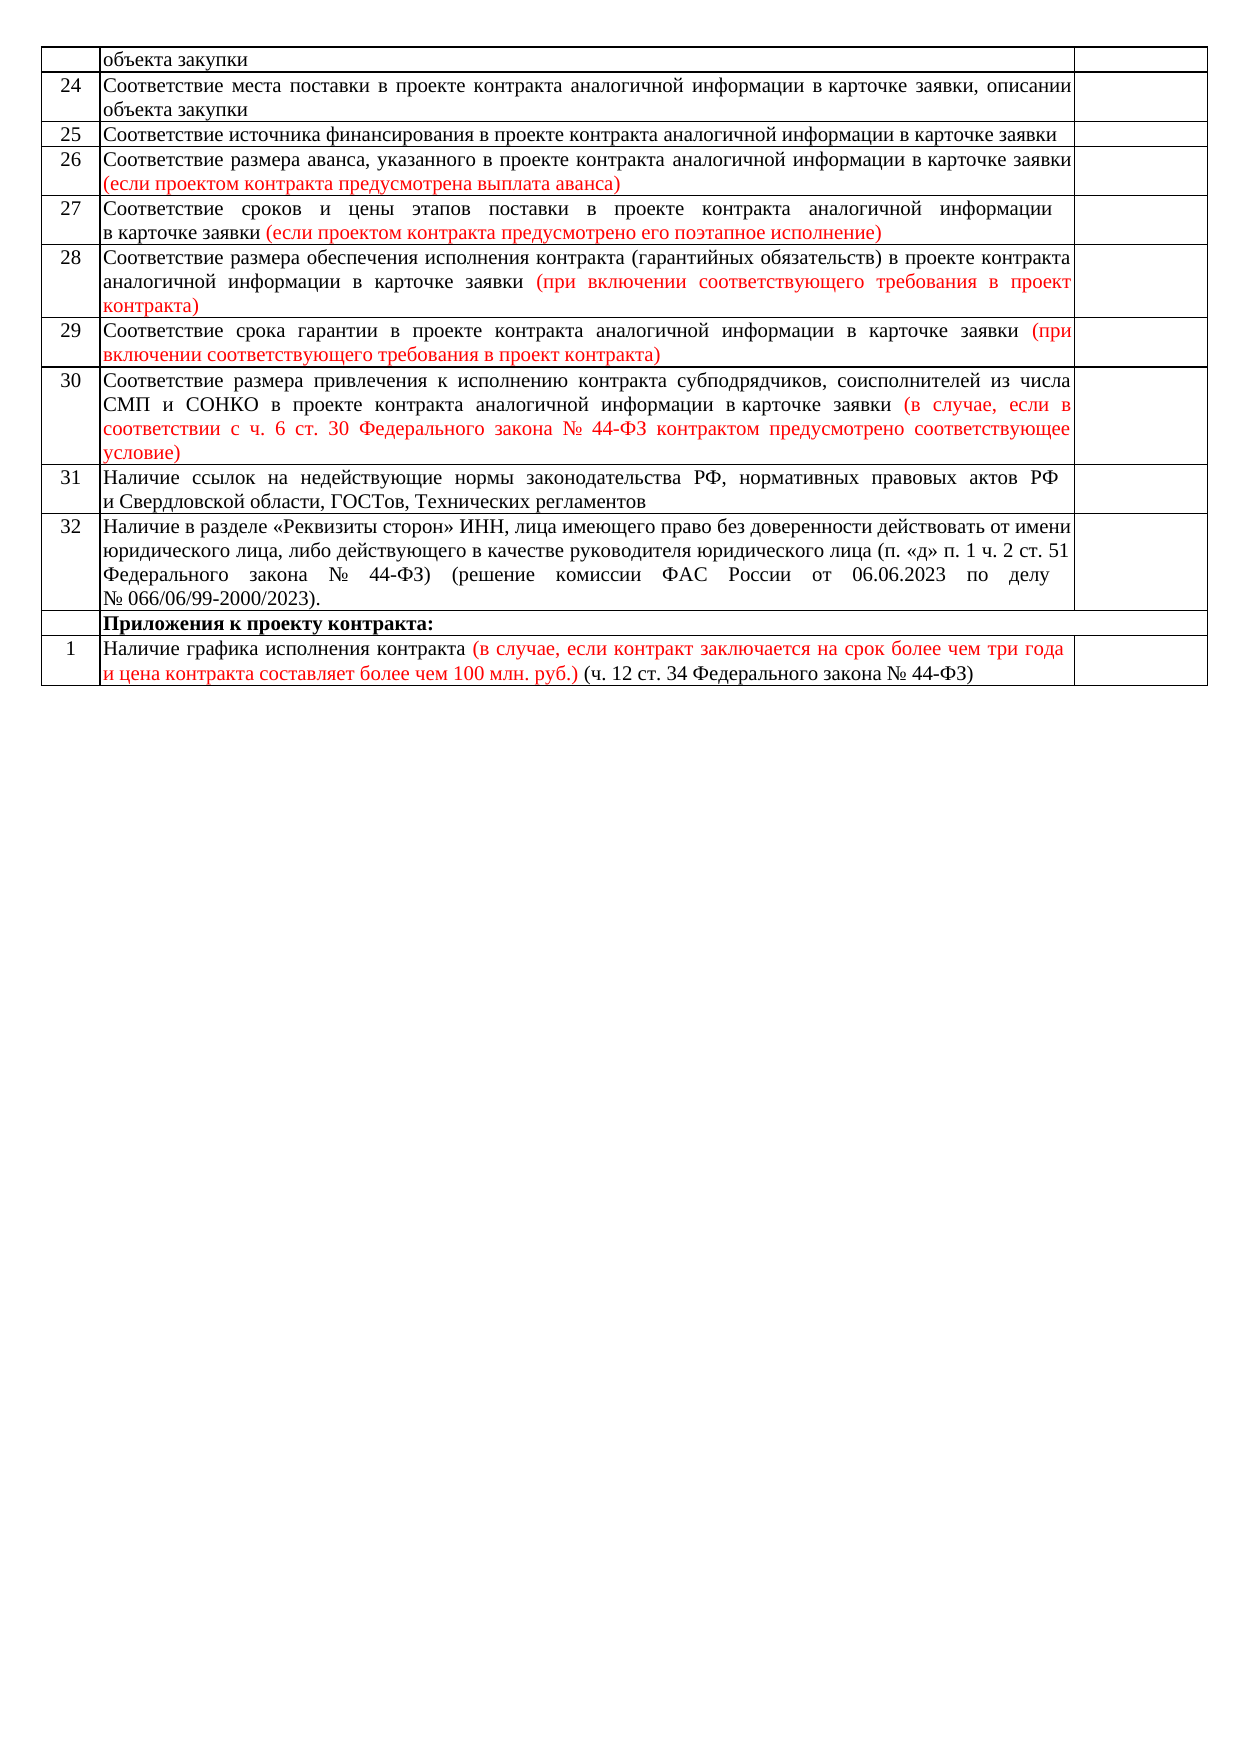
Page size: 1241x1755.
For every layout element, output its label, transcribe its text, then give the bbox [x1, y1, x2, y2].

table_cell [1075, 196, 1207, 244]
table_cell [1075, 245, 1207, 317]
table_cell [1075, 318, 1207, 366]
table_cell [1075, 122, 1207, 146]
table_cell [1075, 514, 1207, 610]
table_cell Соответствие размера обеспечения исполнения контракта (гарантийных обязательств) в проекте контракта аналогичной информации в карточке заявки (при включении соответствующего требования в проект контракта) [101, 245, 1074, 317]
table_cell Соответствие размера привлечения к исполнению контракта субподрядчиков, соисполнителей из числа СМП и СОНКО в проекте контракта аналогичной информации в карточке заявки (в случае, если в соответствии с ч. 6 ст. 30 Федерального закона № 44-ФЗ контрактом предусмотрено соответствующее условие) [101, 368, 1074, 464]
table_cell 25 [42, 122, 99, 146]
table_cell 26 [42, 147, 99, 195]
table_cell Соответствие срока гарантии в проекте контракта аналогичной информации в карточке заявки (при включении соответствующего требования в проект контракта) [101, 318, 1074, 366]
table_cell 32 [42, 514, 99, 610]
table_cell 30 [42, 368, 99, 464]
table_cell Наличие графика исполнения контракта (в случае, если контракт заключается на срок более чем три года и цена контракта составляет более чем 100 млн. руб.) (ч. 12 ст. 34 Федерального закона № 44-ФЗ) [101, 636, 1074, 684]
table_cell 29 [42, 318, 99, 366]
table_cell Соответствие размера аванса, указанного в проекте контракта аналогичной информации в карточке заявки (если проектом контракта предусмотрена выплата аванса) [101, 147, 1074, 195]
table_cell Соответствие источника финансирования в проекте контракта аналогичной информации в карточке заявки [101, 122, 1074, 146]
table_cell Наличие ссылок на недействующие нормы законодательства РФ, нормативных правовых актов РФ и Свердловской области, ГОСТов, Технических регламентов [101, 465, 1074, 513]
table_cell [1075, 465, 1207, 513]
table_cell 27 [42, 196, 99, 244]
table_cell [1075, 636, 1207, 684]
table_cell объекта закупки [101, 48, 1074, 71]
table_cell [1075, 48, 1207, 71]
table_cell 24 [42, 73, 99, 121]
table_cell Соответствие сроков и цены этапов поставки в проекте контракта аналогичной информации в карточке заявки (если проектом контракта предусмотрено его поэтапное исполнение) [101, 196, 1074, 244]
table_cell Наличие в разделе «Реквизиты сторон» ИНН, лица имеющего право без доверенности действовать от имени юридического лица, либо действующего в качестве руководителя юридического лица (п. «д» п. 1 ч. 2 ст. 51 Федерального закона № 44-ФЗ) (решение комиссии ФАС России от 06.06.2023 по делу № 066/06/99-2000/2023). [101, 514, 1074, 610]
table_cell [1075, 147, 1207, 195]
table_cell 1 [42, 636, 99, 684]
table_cell 31 [42, 465, 99, 513]
table_cell Приложения к проекту контракта: [101, 611, 1207, 635]
table_cell [42, 611, 99, 635]
table_cell Соответствие места поставки в проекте контракта аналогичной информации в карточке заявки, описании объекта закупки [101, 73, 1074, 121]
table_cell [1075, 368, 1207, 464]
table_cell [42, 48, 99, 71]
table_cell [1075, 73, 1207, 121]
table_cell 28 [42, 245, 99, 317]
